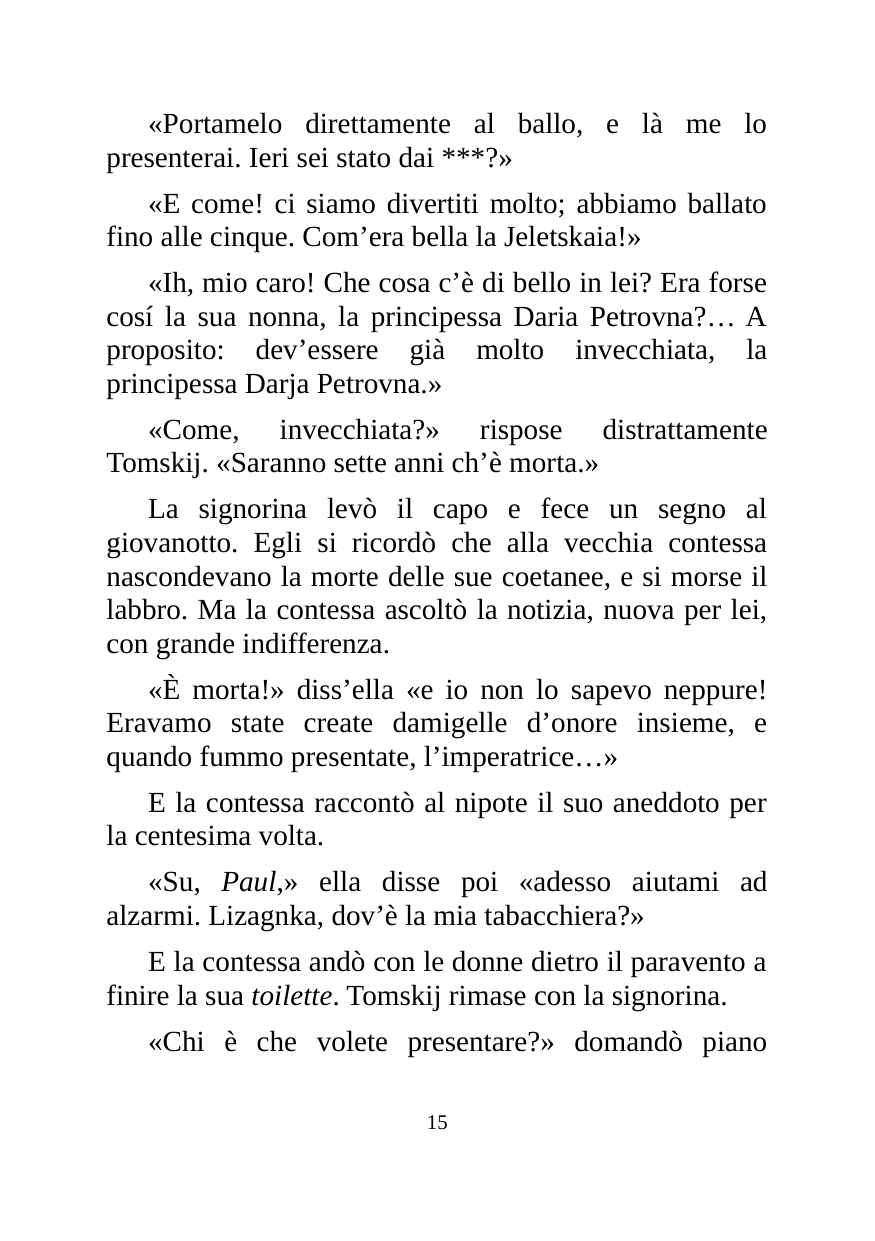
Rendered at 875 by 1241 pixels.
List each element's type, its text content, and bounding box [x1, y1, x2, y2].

text «Su, Paul,» ella disse poi «adesso aiutami ad alzarmi. Lizagnka, dov’è la mia tabacchiera?» [106, 864, 768, 932]
text «Portamelo direttamente al ballo, e là me lo presenterai. Ieri sei stato dai ***?» [106, 106, 768, 173]
text La signorina levò il capo e fece un segno al giovanotto. Egli si ricordò che alla vecchia contessa nascondevano la morte delle sue coetanee, e si morse il labbro. Ma la contessa ascoltò la notizia, nuova per lei, con grande indifferenza. [106, 492, 768, 659]
text «Chi è che volete presentare?» domandò piano [106, 1024, 768, 1057]
text E la contessa andò con le donne dietro il paravento a finire la sua toilette. Tomskij rimase con la signorina. [106, 944, 768, 1011]
text «È morta!» diss’ella «e io non lo sapevo neppure! Eravamo state create damigelle d’onore insieme, e quando fummo presentate, l’imperatrice…» [106, 672, 768, 772]
text E la contessa raccontò al nipote il suo aneddoto per la centesima volta. [106, 785, 768, 852]
text «E come! ci siamo divertiti molto; abbiamo ballato fino alle cinque. Com’era bella la Jeletskaia!» [106, 186, 768, 253]
text «Ih, mio caro! Che cosa c’è di bello in lei? Era forse cosí la sua nonna, la principessa Daria Petrovna?… A proposito: dev’essere già molto invecchiata, la principessa Darja Petrovna.» [106, 265, 768, 399]
text «Come, invecchiata?» rispose distrattamente Tomskij. «Saranno sette anni ch’è morta.» [106, 412, 768, 479]
